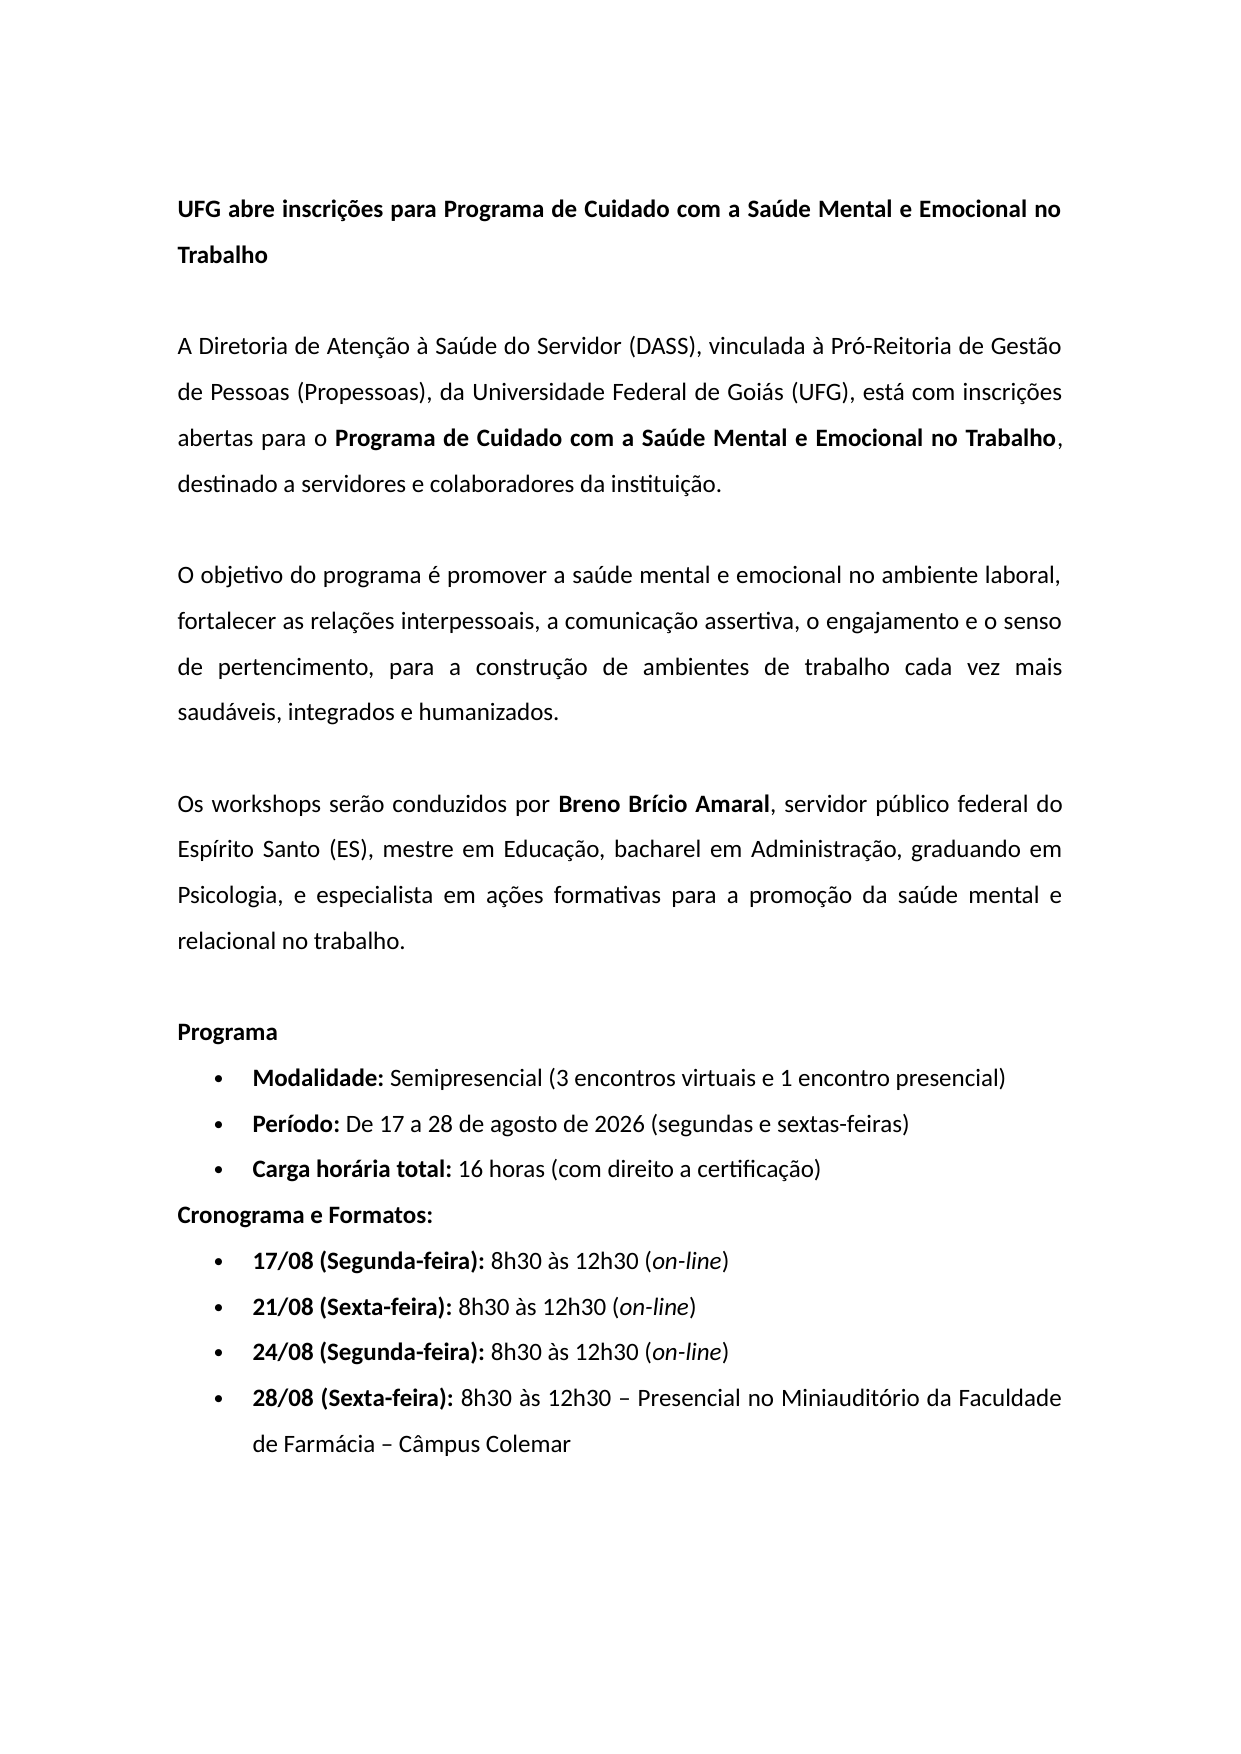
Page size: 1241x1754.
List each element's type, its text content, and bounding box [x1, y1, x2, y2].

text UFG abre inscrições para Programa de Cuidado com a Saúde Mental e Emocional no Trabalho [177, 193, 1063, 269]
text Programa [177, 1016, 1063, 1047]
list 21/08 (Sexta-feira): 8h30 às 12h30 (on-line) [215, 1291, 1063, 1321]
text Cronograma e Formatos: [177, 1199, 1063, 1230]
list 28/08 (Sexta-feira): 8h30 às 12h30 – Presencial no Miniauditório da Faculdade de Farmácia – Câmpus Colemar [215, 1382, 1063, 1458]
list Período: De 17 a 28 de agosto de 2026 (segundas e sextas-feiras) [215, 1108, 1063, 1138]
list Modalidade: Semipresencial (3 encontros virtuais e 1 encontro presencial) [215, 1062, 1063, 1093]
text Os workshops serão conduzidos por Breno Brício Amaral, servidor público federal do Espírito Santo (ES), mestre em Educação, bacharel em Administração, graduando em Psicologia, e especialista em ações formativas para a promoção da saúde mental e relacional no trabalho. [177, 788, 1063, 956]
list Carga horária total: 16 horas (com direito a certificação) [215, 1154, 1063, 1184]
list 24/08 (Segunda-feira): 8h30 às 12h30 (on-line) [215, 1337, 1063, 1367]
text O objetivo do programa é promover a saúde mental e emocional no ambiente laboral, fortalecer as relações interpessoais, a comunicação assertiva, o engajamento e o senso de pertencimento, para a construção de ambientes de trabalho cada vez mais saudáveis, integrados e humanizados. [177, 559, 1063, 727]
list 17/08 (Segunda-feira): 8h30 às 12h30 (on-line) [215, 1245, 1063, 1276]
text A Diretoria de Atenção à Saúde do Servidor (DASS), vinculada à Pró-Reitoria de Gestão de Pessoas (Propessoas), da Universidade Federal de Goiás (UFG), está com inscrições abertas para o Programa de Cuidado com a Saúde Mental e Emocional no Trabalho, destinado a servidores e colaboradores da instituição. [177, 331, 1063, 498]
